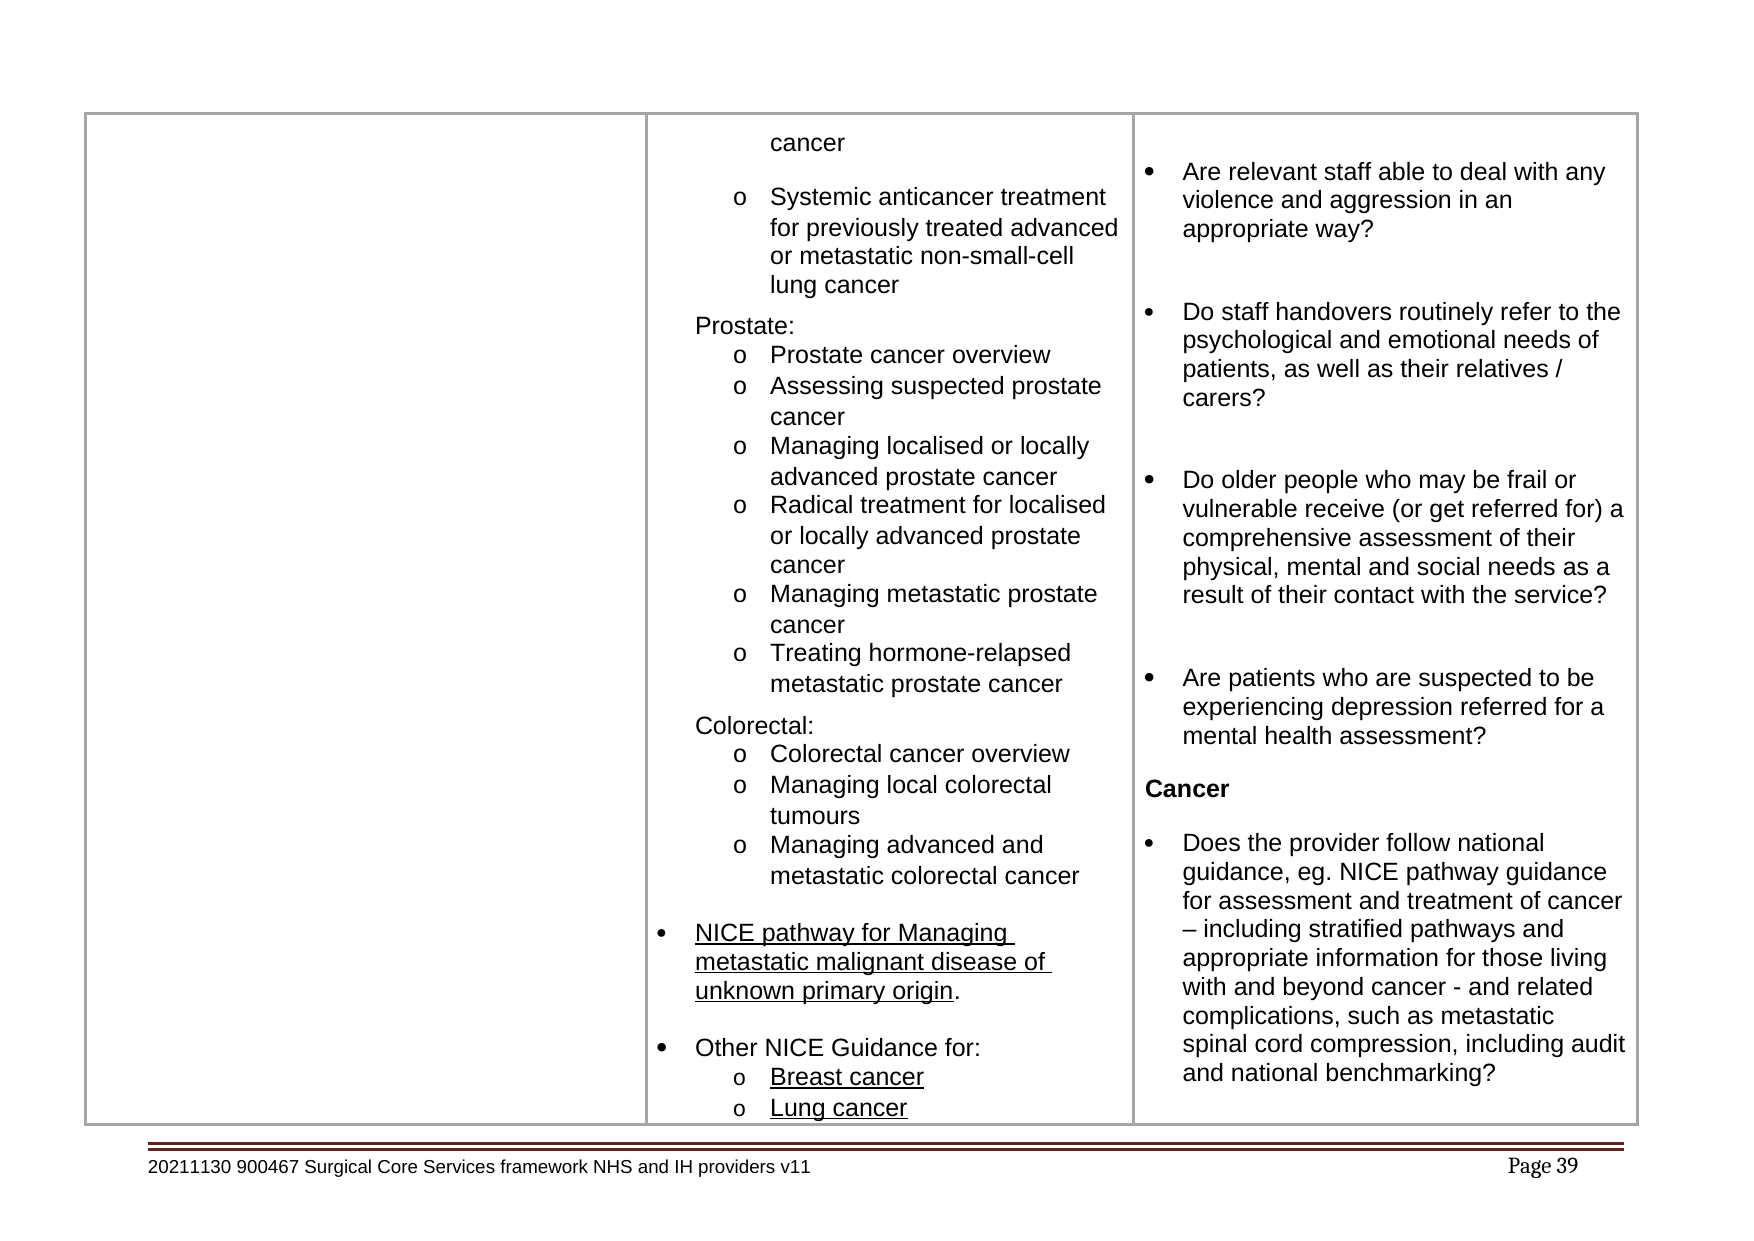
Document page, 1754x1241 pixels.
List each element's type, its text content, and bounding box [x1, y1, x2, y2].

table_cell NICE QS66 Statement 2: Adults receiving intravenous (IV) fluid therapy in hospital are cared for by healthcare professionals competent in assessing patients' fluid and electrolyte needs, prescribing and administering IV fluids, and monitoring patient experience. NICE QS201 statement 1: People aged 16 and over who are in hospital and assessed as needing pharmacological venous thromboembolism (VTE) prophylaxis start it as soon as possible and within 14 hours of hospital admission. NICE QS90 (2015) UTI in adults QS49 Surgical Site Infection CG92 Venous thromboembolism: reducing the risk people undergoing emergency laparotomy to be admitted to critical care. CG124 Hip fracture and elective hips and knees RCS standards for unscheduled surgical care RCS Good Surgical Practice (September 2014) NCEPOD recommendations e.g. review of cosmetic surgery ‘on the face of it’ ’ and review of bariatric surgery ‘Too Lean a service’? AAGBI guidelines NICE NG51 Sepsis: recognition, diagnosis and early management. https://www.nice.org.uk/guidance/ng51/chapter/Recommendations NICE QS121 Statement 6: Prescribers in secondary and dental care use electronic prescribing systems that link indication with the antimicrobial prescription RCS Professional Standards for Cosmetic Surgery 2016 Cosmetic surgery pre-operative assessment RSC Professional Standards for Cosmetic Surgery 2016 AIHO and CEPOD statement 2016 AAGBI Safety Guideline: Management of Severe Local Anaesthesia Toxicity Use of the Lester tool supports the recommendations in NICE CG 178 Psychosis and schizophrenia in adults: prevention and management and NICE CG 155 Psychosis and schizophrenia in children and young people: recognition and management NICE NG10 - Violence and aggression: short-term management in mental health, health and community settings NICE NG97 - Dementia: assessment, management and support for people living with dementia and their carers NICE CG90 - Depression in adults: recognition and management NICE CG91 - Depression in adults with a chronic physical health problem: recognition and management BMJ Best Practice Clinical Decision Tool app Prompts relevant for AMSAT in NHS Acute Trusts Assessing mental health in acute trusts – guidance for inspectors Cancer NICE pathways for cancer: Breast: Advanced breast cancer Early and locally advanced breast cancer Familial breast cancer Lung: Diagnosis and staging of lung cancer Managing lung cancer Treating non-small-cell lung cancer Treating small-cell lung cancer Supportive and palliative care for lung cancer First-line systemic anticancer treatment for advanced or metastatic non-small-cell lung cancer Systemic anticancer treatment for previously treated advanced or metastatic non-small-cell lung cancer Prostate: Prostate cancer overview Assessing suspected prostate cancer Managing localised or locally advanced prostate cancer Radical treatment for localised or locally advanced prostate cancer Managing metastatic prostate cancer Treating hormone-relapsed metastatic prostate cancer Colorectal: Colorectal cancer overview Managing local colorectal tumours Managing advanced and metastatic colorectal cancer NICE pathway for Managing metastatic malignant disease of unknown primary origin. Other NICE Guidance for: Breast cancer Lung cancer Prostate cancer Colorectal cancer Stratified pathways – How to Guide – for people living with and beyond cancer NHS England Service Specifications for: Specialised cancer surgery NHS England – Guidance for Cancer Alliances All breast cancer patients have access to stratified follow up pathways of care, and, dependent on evidence from pilots, from 2018/19 all prostate and colorectal cancer patients have access to stratified follow up pathways of care NICE QS56 Metastatic spinal cord compression in adults NICE pathway for metastatic spinal cord compression COVID-19 Guidance RCS Clinical guide to surgical prioritisation during the coronavirus pandemic [648, 115, 1132, 1123]
table_cell How does the service ensure that surgery is managed in accordance with the principles in the following: NCEPOD recommendations e.g. review of the peri-operative care of surgical patients RCS standards for unscheduled surgical care AAGBI guidelines Elective hips and knees Surgical venous thromboembolism pathway VTE assessments How does the service ensure that care is managed in accordance with NICE guidelines?, for example CG124 Hip fracture QS49 Surgical site infection NB: In assessing whether NICE guidance in followed, take the following into account: Details of the provider’s clinical audit programme to support and monitor implementation of NICE guidance Details of additional prescribing audits that may be completed by junior doctors on rotation. Utilisation of NICE implementation support tools such as the baseline assessment tools. A provider submission demonstrating good practice to the NICE shared learning database. NICE checks that the examples are in line with their recommendations and quality statements. Participation in National benchmarking clinical audits How does the service ensure that other national operating procedures reflect professional guidance? For example: people undergoing emergency laparotomy to be admitted to critical care. elective hips and knees assessment and surgical venous thromboembolism pathway How does the service ensure that professional guidance is followed in respect of recording and management of medical device implants? (i.e. joint register and any other national implant register) Is sepsis screening and management done effectively, in line with National guidance (i.e. NICE guidance; UK Sepsis Trust) How does the service ensure that care is managed in accordance with NICE guidelines? E.g.NG45 Preoperative tests and QS49 Surgical Site Infection How does the service ensure professional recommendations and guidance is followed in respect of bariatric surgery? How does the service ensure that cosmetic surgery is managed in accordance with professional and expert guidance for example as published by the RCS? How does the service ensure that cosmetic pre-operative assessment includes appropriate and relevant psychiatric history and discussion with people about body image before surgery is carried out? (in line with RCS professional guidance) If liposuction is performed under tumescent local anaesthesia, does the service ensure staff are adequately trained and have access to professional guidance on recognition and treatment of toxicity? How does the service ensure that following surgery people are supported to be mobile through minimal use of drips/catheters? Are best practice decision making tools encouraged and does the service monitor their use? - for example the BMJ Best Practice decision making app. Do prescribers in secondary care use electronic prescribing systems which link the indication with the antimicrobial prescription? Prompts relevant for AMSAT in NHS Acute Trusts Do staff follow best practice for assessing and monitoring the physical health of people with severe mental illness? For example do they undertake appropriate health screening for example cardiometabolic screening and falls risk assessment? Are relevant staff able to deal with any violence and aggression in an appropriate way? Do staff handovers routinely refer to the psychological and emotional needs of patients, as well as their relatives / carers? Do older people who may be frail or vulnerable receive (or get referred for) a comprehensive assessment of their physical, mental and social needs as a result of their contact with the service? Are patients who are suspected to be experiencing depression referred for a mental health assessment? Cancer Does the provider follow national guidance, eg. NICE pathway guidance for assessment and treatment of cancer – including stratified pathways and appropriate information for those living with and beyond cancer - and related complications, such as metastatic spinal cord compression, including audit and national benchmarking? Does the service follow new NHS England service specifications for specialised cancer services? How well does the pre-operative part of the pathway work? Are patients who are scheduled for surgery offered a timely pre-operative assessment and offered advice about how to prepare for surgery, eg ‘surgery school’ and maintain as good health as possible both in preparation for and after surgery? Is there evidence that a clear, clinical protocol has been followed in assigning patients to a stratified pathway and this is reviewed in case a patient’s clinical status changes? - Individuals deemed at low risk of recurrence are encouraged towards supported self-management, those at medium risk receive planned, co-ordinated care and those at high risk receive complex care, including palliative care, from specialist services. As part of the stratified pathway after treatment has finished, how does the service support people to stay well, including providing health education events/courses, contact information if patients have any questions or concerns, and how to access other support services and charities? How quickly are people seen, if it is decided that they require an appointment or urgent tests or treatment? [1135, 115, 1636, 1123]
table_cell E1.1 Are people's physical, mental health and social needs holistically assessed, and is their care, treatment and support delivered in line with legislation, standards and evidence-based guidance, including NICE and other expert professional bodies, to achieve effective outcomes? E1.2 What processes are in place to ensure there is no discrimination, including on the grounds of protected characteristics under the Equality Act, when making care and treatment decisions? E1.3 How is technology and equipment used to enhance the delivery of effective care and treatment and to support people’s independence? E1.4 Are the rights of people subject to the Mental Health Act 1983 (MHA) protected and do staff have regard to the MHA Code of Practice? E1.7 Are people told when they need to seek further help and advised what to do if their condition deteriorates? [87, 115, 645, 1123]
